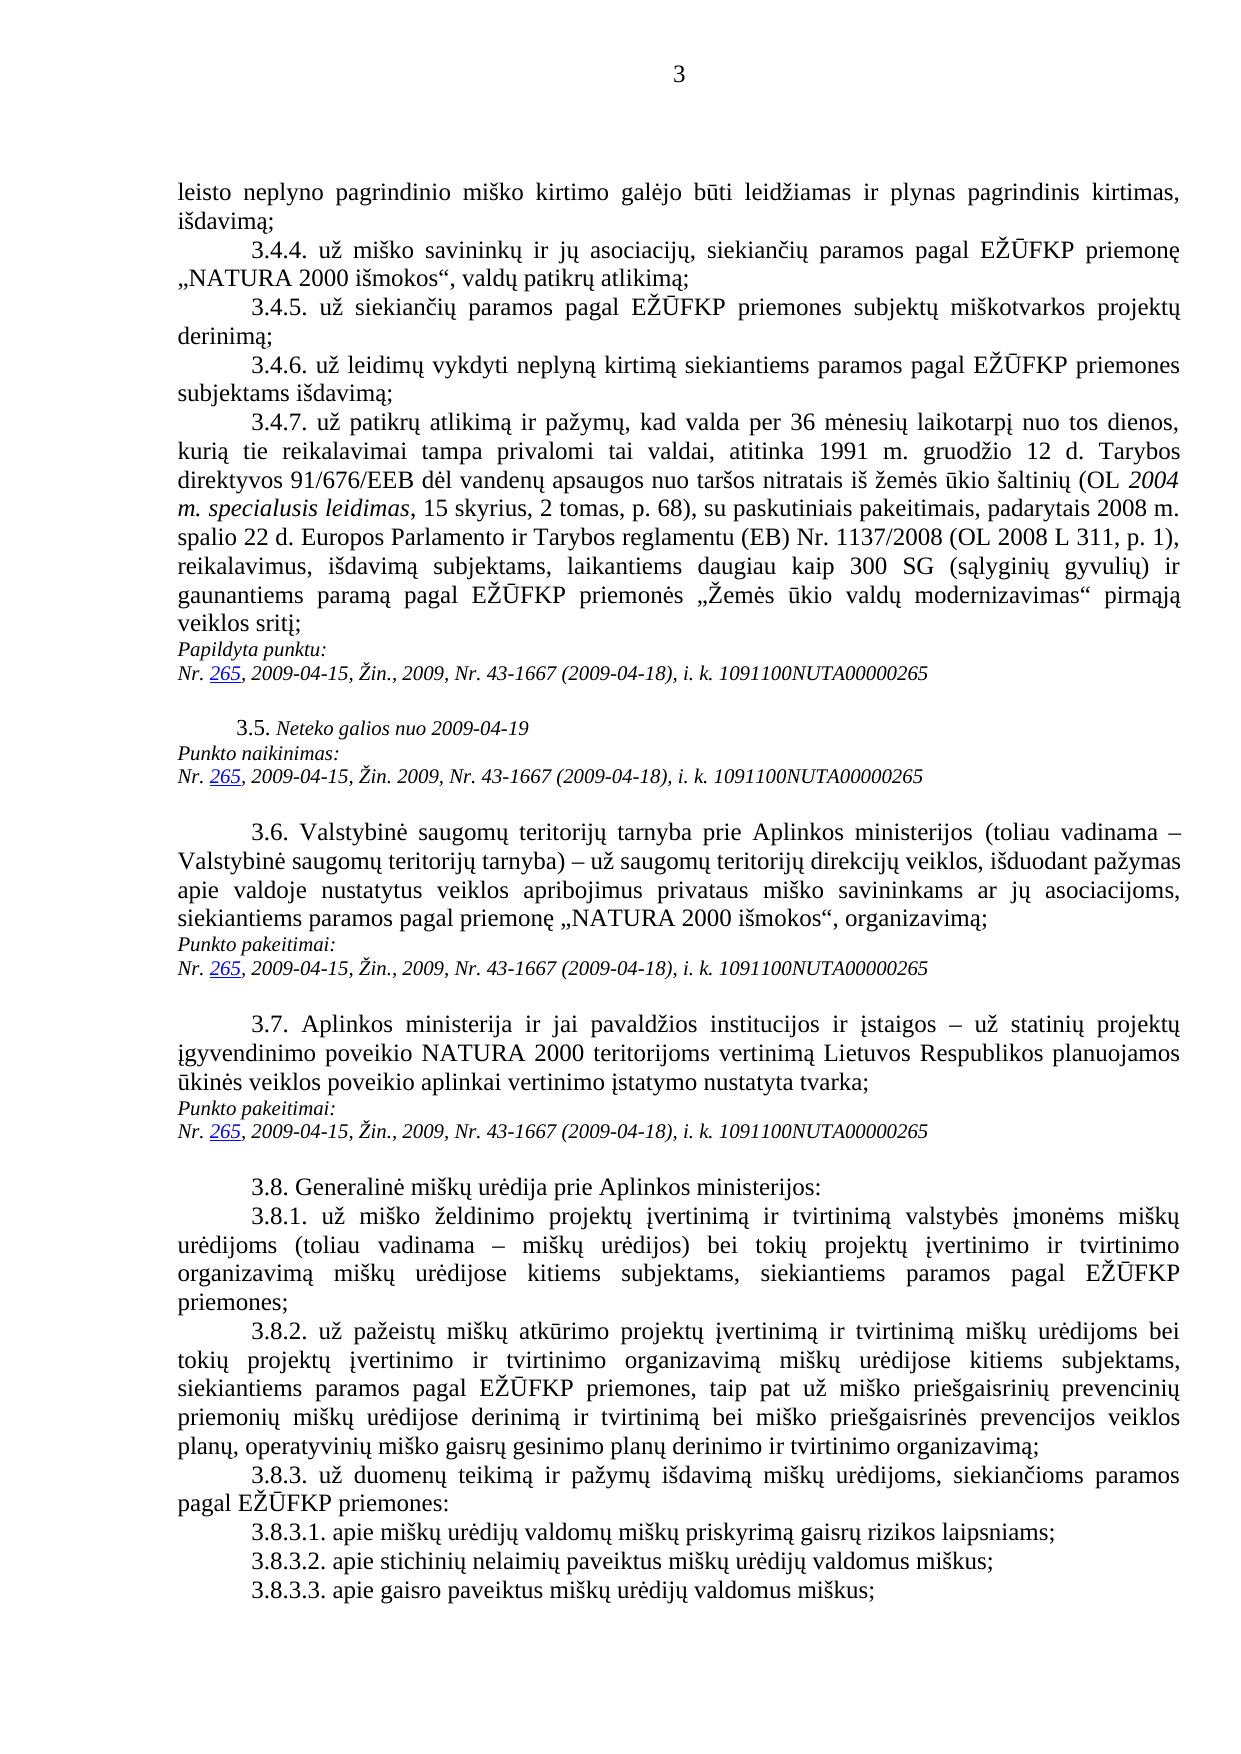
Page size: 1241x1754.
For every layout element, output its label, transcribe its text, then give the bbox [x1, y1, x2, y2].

text 3.8.3.1. apie miškų urėdijų valdomų miškų priskyrimą gaisrų rizikos laipsniams; [177, 1517, 1181, 1546]
text leisto neplyno pagrindinio miško kirtimo galėjo būti leidžiamas ir plynas pagrindinis kirtimas, išdavimą; [177, 177, 1181, 235]
text 3.8. Generalinė miškų urėdija prie Aplinkos ministerijos: [177, 1172, 1181, 1201]
text 3.8.1. už miško želdinimo projektų įvertinimą ir tvirtinimą valstybės įmonėms miškų urėdijoms (toliau vadinama – miškų urėdijos) bei tokių projektų įvertinimo ir tvirtinimo organizavimą miškų urėdijose kitiems subjektams, siekiantiems paramos pagal EŽŪFKP priemones; [177, 1201, 1181, 1316]
text 3.8.3.2. apie stichinių nelaimių paveiktus miškų urėdijų valdomus miškus; [177, 1546, 1181, 1575]
text 3.4.7. už patikrų atlikimą ir pažymų, kad valda per 36 mėnesių laikotarpį nuo tos dienos, kurią tie reikalavimai tampa privalomi tai valdai, atitinka 1991 m. gruodžio 12 d. Tarybos direktyvos 91/676/EEB dėl vandenų apsaugos nuo taršos nitratais iš žemės ūkio šaltinių (OL 2004 m. specialusis leidimas, 15 skyrius, 2 tomas, p. 68), su paskutiniais pakeitimais, padarytais 2008 m. spalio 22 d. Europos Parlamento ir Tarybos reglamentu (EB) Nr. 1137/2008 (OL 2008 L 311, p. 1), reikalavimus, išdavimą subjektams, laikantiems daugiau kaip 300 SG (sąlyginių gyvulių) ir gaunantiems paramą pagal EŽŪFKP priemonės „Žemės ūkio valdų modernizavimas“ pirmąją veiklos sritį; [177, 407, 1181, 637]
text Punkto pakeitimai: [177, 932, 1181, 956]
text 3.4.4. už miško savininkų ir jų asociacijų, siekiančių paramos pagal EŽŪFKP priemonę „NATURA 2000 išmokos“, valdų patikrų atlikimą; [177, 235, 1181, 292]
text Papildyta punktu: [177, 637, 1181, 661]
text 3.8.2. už pažeistų miškų atkūrimo projektų įvertinimą ir tvirtinimą miškų urėdijoms bei tokių projektų įvertinimo ir tvirtinimo organizavimą miškų urėdijose kitiems subjektams, siekiantiems paramos pagal EŽŪFKP priemones, taip pat už miško priešgaisrinių prevencinių priemonių miškų urėdijose derinimą ir tvirtinimą bei miško priešgaisrinės prevencijos veiklos planų, operatyvinių miško gaisrų gesinimo planų derinimo ir tvirtinimo organizavimą; [177, 1316, 1181, 1460]
text Nr. 265, 2009-04-15, Žin., 2009, Nr. 43-1667 (2009-04-18), i. k. 1091100NUTA00000265 [177, 661, 1181, 685]
text Nr. 265, 2009-04-15, Žin., 2009, Nr. 43-1667 (2009-04-18), i. k. 1091100NUTA00000265 [177, 1119, 1181, 1143]
text 3.4.6. už leidimų vykdyti neplyną kirtimą siekiantiems paramos pagal EŽŪFKP priemones subjektams išdavimą; [177, 350, 1181, 407]
text Punkto naikinimas: [177, 740, 1181, 764]
text 3.7. Aplinkos ministerija ir jai pavaldžios institucijos ir įstaigos – už statinių projektų įgyvendinimo poveikio NATURA 2000 teritorijoms vertinimą Lietuvos Respublikos planuojamos ūkinės veiklos poveikio aplinkai vertinimo įstatymo nustatyta tvarka; [177, 1009, 1181, 1095]
text 3.8.3. už duomenų teikimą ir pažymų išdavimą miškų urėdijoms, siekiančioms paramos pagal EŽŪFKP priemones: [177, 1460, 1181, 1517]
text 3.6. Valstybinė saugomų teritorijų tarnyba prie Aplinkos ministerijos (toliau vadinama – Valstybinė saugomų teritorijų tarnyba) – už saugomų teritorijų direkcijų veiklos, išduodant pažymas apie valdoje nustatytus veiklos apribojimus privataus miško savininkams ar jų asociacijoms, siekiantiems paramos pagal priemonę „NATURA 2000 išmokos“, organizavimą; [177, 817, 1181, 932]
text Punkto pakeitimai: [177, 1095, 1181, 1119]
text 3.4.5. už siekiančių paramos pagal EŽŪFKP priemones subjektų miškotvarkos projektų derinimą; [177, 292, 1181, 350]
text Nr. 265, 2009-04-15, Žin., 2009, Nr. 43-1667 (2009-04-18), i. k. 1091100NUTA00000265 [177, 956, 1181, 980]
text 3.5. Neteko galios nuo 2009-04-19 [177, 714, 1181, 740]
text Nr. 265, 2009-04-15, Žin. 2009, Nr. 43-1667 (2009-04-18), i. k. 1091100NUTA00000265 [177, 764, 1181, 788]
text 3.8.3.3. apie gaisro paveiktus miškų urėdijų valdomus miškus; [177, 1575, 1181, 1603]
